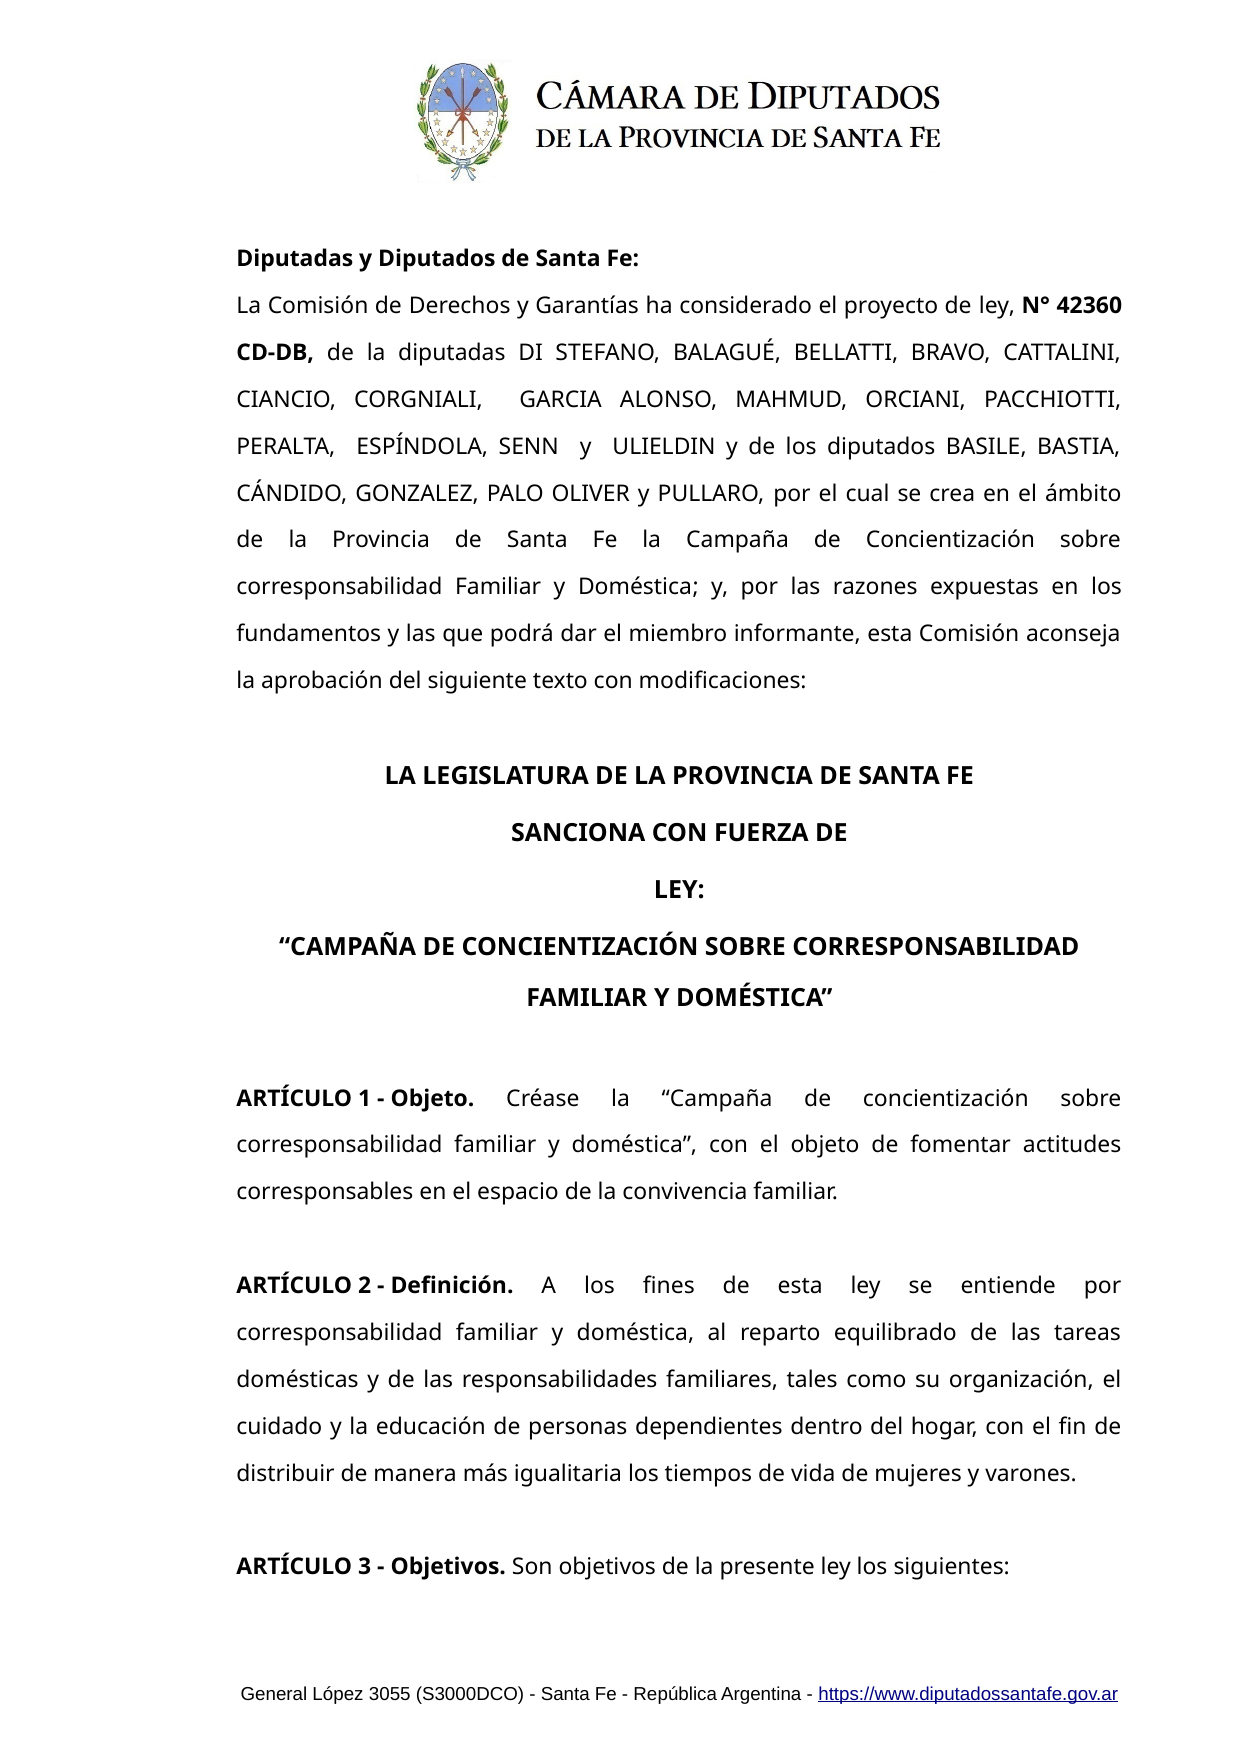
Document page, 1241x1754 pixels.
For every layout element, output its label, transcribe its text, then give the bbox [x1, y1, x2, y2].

list Objeto. Créase la “Campaña de concientización sobre corresponsabilidad familiar y doméstica”, con el objeto de fomentar actitudes corresponsables en el espacio de la convivencia familiar. [236, 1082, 1122, 1207]
text La Comisión de Derechos y Garantías ha considerado el proyecto de ley, N° 42360 CD-DB, de la diputadas DI STEFANO, BALAGUÉ, BELLATTI, BRAVO, CATTALINI, CIANCIO, CORGNIALI, GARCIA ALONSO, MAHMUD, ORCIANI, PACCHIOTTI, PERALTA, ESPÍNDOLA, SENN y ULIELDIN y de los diputados BASILE, BASTIA, CÁNDIDO, GONZALEZ, PALO OLIVER y PULLARO, por el cual se crea en el ámbito de la Provincia de Santa Fe la Campaña de Concientización sobre corresponsabilidad Familiar y Doméstica; y, por las razones expuestas en los fundamentos y las que podrá dar el miembro informante, esta Comisión aconseja la aprobación del siguiente texto con modificaciones: [236, 289, 1122, 695]
text LA LEGISLATURA DE LA PROVINCIA DE SANTA FE [236, 758, 1122, 792]
picture [413, 59, 945, 183]
list Definición. A los fines de esta ley se entiende por corresponsabilidad familiar y doméstica, al reparto equilibrado de las tareas domésticas y de las responsabilidades familiares, tales como su organización, el cuidado y la educación de personas dependientes dentro del hogar, con el fin de distribuir de manera más igualitaria los tiempos de vida de mujeres y varones. [236, 1269, 1122, 1488]
text SANCIONA CON FUERZA DE [236, 815, 1122, 849]
text Diputadas y Diputados de Santa Fe: [236, 242, 1122, 273]
text LEY: [236, 872, 1122, 906]
list Objetivos. Son objetivos de la presente ley los siguientes: [236, 1550, 1122, 1582]
text “CAMPAÑA DE CONCIENTIZACIóN SOBRE CORRESPONSABILIDAD FAMILIAR Y DOMéSTICA” [236, 928, 1122, 1013]
